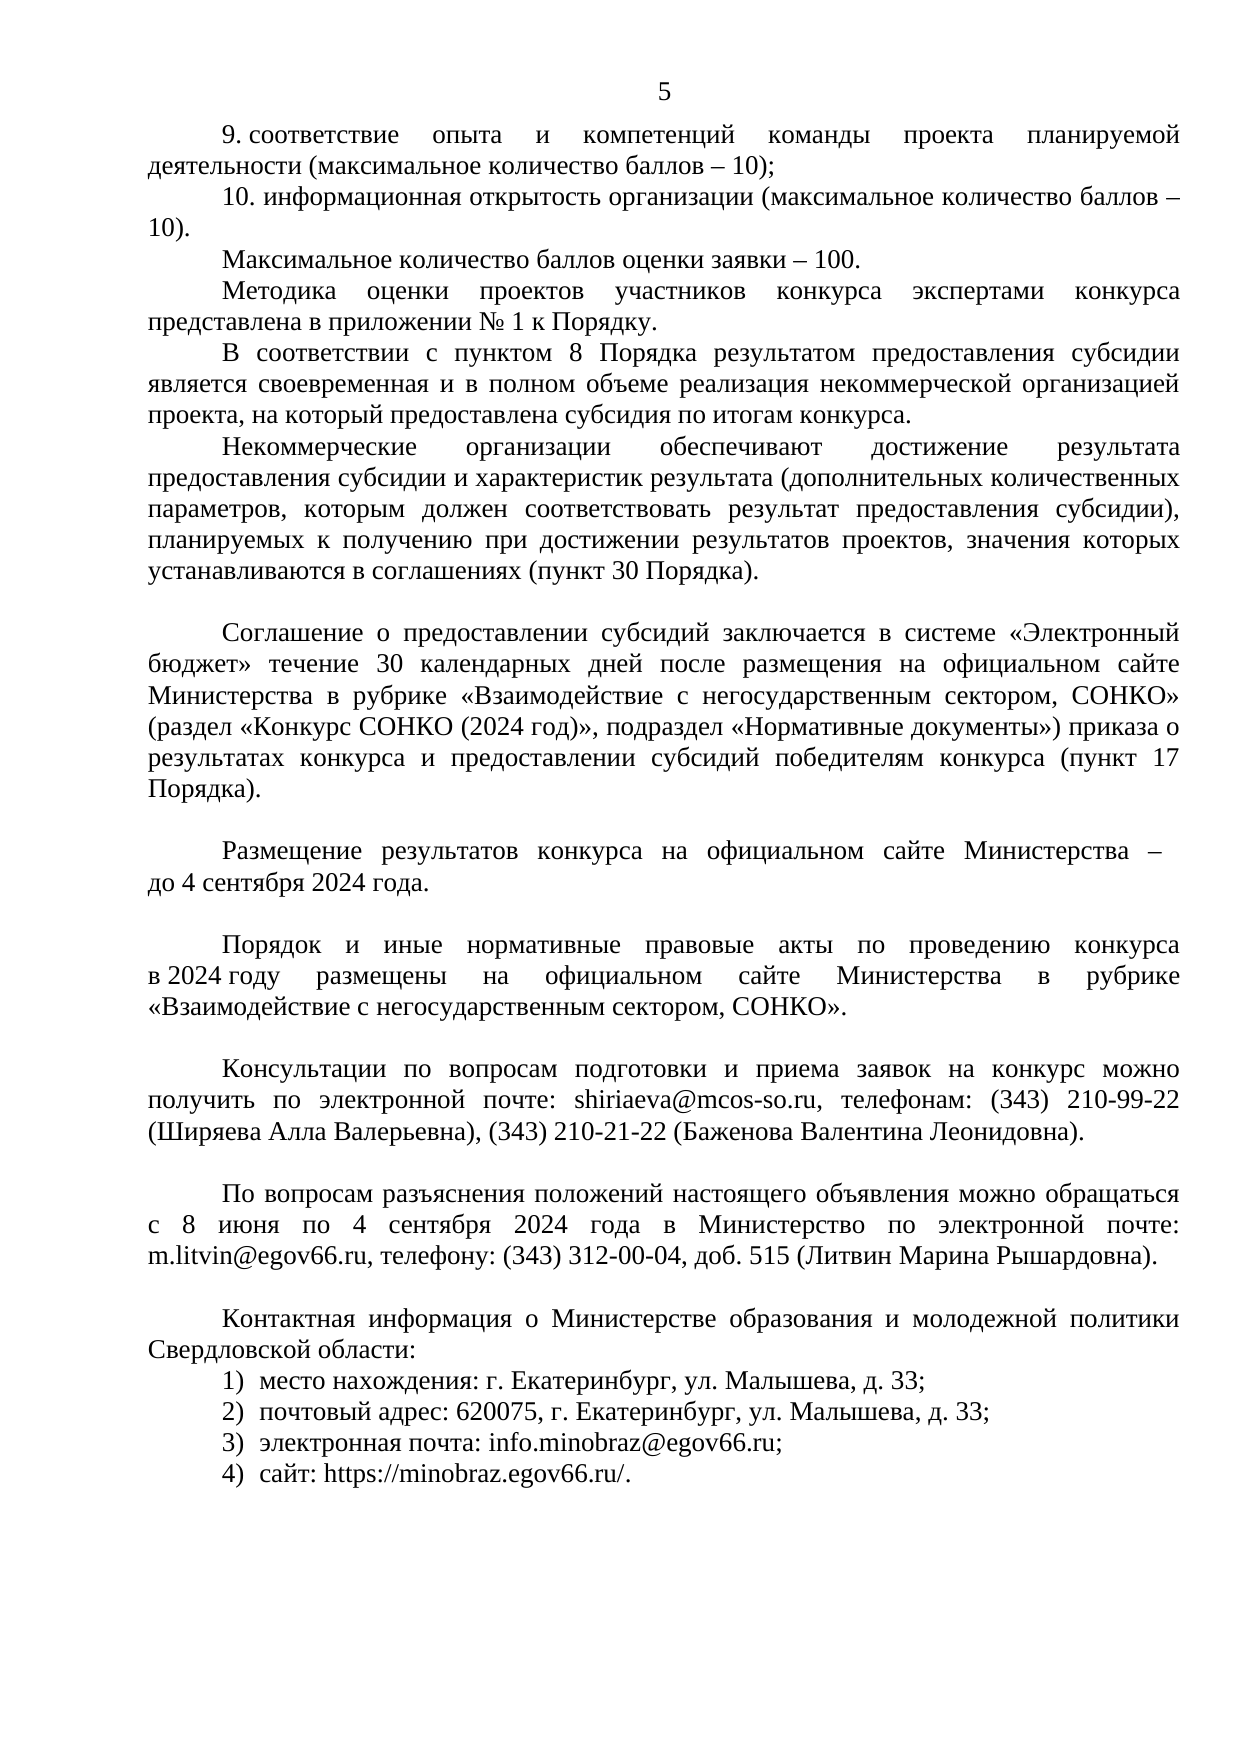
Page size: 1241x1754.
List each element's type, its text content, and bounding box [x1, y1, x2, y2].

list место нахождения: г. Екатеринбург, ул. Малышева, д. 33; [222, 1364, 1181, 1395]
list почтовый адрес: 620075, г. Екатеринбург, ул. Малышева, д. 33; [222, 1395, 1181, 1426]
text Порядок и иные нормативные правовые акты по проведению конкурса в 2024 году размещены на официальном сайте Министерства в рубрике «Взаимодействие с негосударственным сектором, СОНКО». [148, 928, 1181, 1021]
list сайт: https://minobraz.egov66.ru/. [222, 1457, 1181, 1488]
text Методика оценки проектов участников конкурса экспертами конкурса представлена в приложении № 1 к Порядку. [148, 274, 1181, 336]
text Размещение результатов конкурса на официальном сайте Министерства – до 4 сентября 2024 года. [148, 834, 1181, 897]
text Некоммерческие организации обеспечивают достижение результата предоставления субсидии и характеристик результата (дополнительных количественных параметров, которым должен соответствовать результат предоставления субсидии), планируемых к получению при достижении результатов проектов, значения которых устанавливаются в соглашениях (пункт 30 Порядка). [148, 429, 1181, 585]
text Соглашение о предоставлении субсидий заключается в системе «Электронный бюджет» течение 30 календарных дней после размещения на официальном сайте Министерства в рубрике «Взаимодействие с негосударственным сектором, СОНКО» (раздел «Конкурс СОНКО (2024 год)», подраздел «Нормативные документы») приказа о результатах конкурса и предоставлении субсидий победителям конкурса (пункт 17 Порядка). [148, 616, 1181, 803]
text 9. соответствие опыта и компетенций команды проекта планируемой деятельности (максимальное количество баллов – 10); [148, 118, 1181, 180]
text Контактная информация о Министерстве образования и молодежной политики Свердловской области: [148, 1302, 1181, 1364]
list электронная почта: info.minobraz@egov66.ru; [222, 1426, 1181, 1457]
text Консультации по вопросам подготовки и приема заявок на конкурс можно получить по электронной почте: shiriaeva@mcos-so.ru, телефонам: (343) 210-99-22 (Ширяева Алла Валерьевна), (343) 210-21-22 (Баженова Валентина Леонидовна). [148, 1052, 1181, 1146]
text В соответствии с пунктом 8 Порядка результатом предоставления субсидии является своевременная и в полном объеме реализация некоммерческой организацией проекта, на который предоставлена субсидия по итогам конкурса. [148, 336, 1181, 429]
text 10. информационная открытость организации (максимальное количество баллов – 10). [148, 180, 1181, 243]
text Максимальное количество баллов оценки заявки – 100. [148, 243, 1181, 274]
text По вопросам разъяснения положений настоящего объявления можно обращаться с 8 июня по 4 сентября 2024 года в Министерство по электронной почте: m.litvin@egov66.ru, телефону: (343) 312-00-04, доб. 515 (Литвин Марина Рышардовна). [148, 1177, 1181, 1271]
